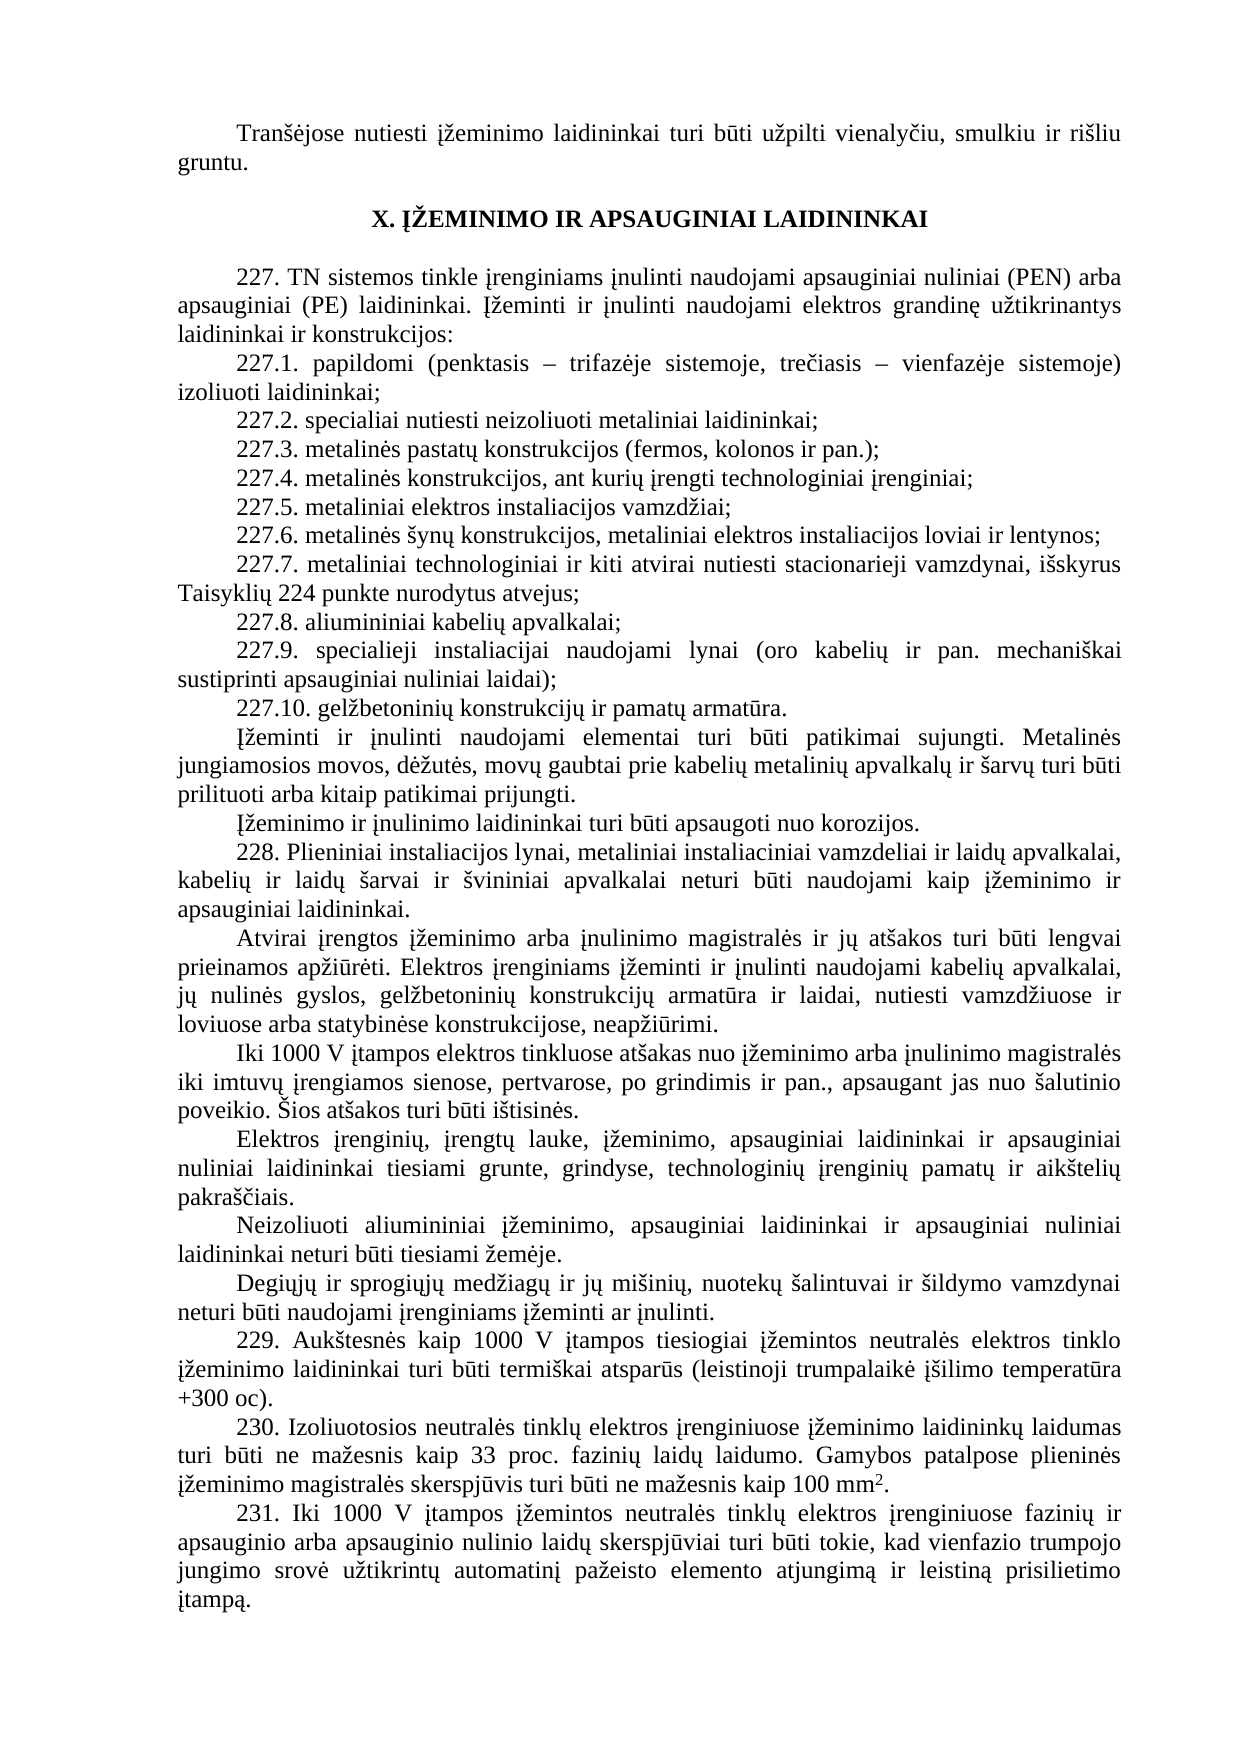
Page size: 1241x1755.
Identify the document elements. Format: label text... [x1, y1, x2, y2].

text 229. Aukštesnės kaip 1000 V įtampos tiesiogiai įžemintos neutralės elektros tinklo įžeminimo laidininkai turi būti termiškai atsparūs (leistinoji trumpalaikė įšilimo temperatūra +300 oc). [177, 1326, 1122, 1412]
text 227.4. metalinės konstrukcijos, ant kurių įrengti technologiniai įrenginiai; [177, 463, 1122, 492]
text Įžeminimo ir įnulinimo laidininkai turi būti apsaugoti nuo korozijos. [177, 808, 1122, 837]
text 227. TN sistemos tinkle įrenginiams įnulinti naudojami apsauginiai nuliniai (PEN) arba apsauginiai (PE) laidininkai. Įžeminti ir įnulinti naudojami elektros grandinę užtikrinantys laidininkai ir konstrukcijos: [177, 262, 1122, 348]
text 227.5. metaliniai elektros instaliacijos vamzdžiai; [177, 492, 1122, 521]
text Tranšėjose nutiesti įžeminimo laidininkai turi būti užpilti vienalyčiu, smulkiu ir rišliu gruntu. [177, 118, 1122, 176]
text Neizoliuoti aliumininiai įžeminimo, apsauginiai laidininkai ir apsauginiai nuliniai laidininkai neturi būti tiesiami žemėje. [177, 1211, 1122, 1268]
text 227.7. metaliniai technologiniai ir kiti atvirai nutiesti stacionarieji vamzdynai, išskyrus Taisyklių 224 punkte nurodytus atvejus; [177, 549, 1122, 607]
text Iki 1000 V įtampos elektros tinkluose atšakas nuo įžeminimo arba įnulinimo magistralės iki imtuvų įrengiamos sienose, pertvarose, po grindimis ir pan., apsaugant jas nuo šalutinio poveikio. Šios atšakos turi būti ištisinės. [177, 1038, 1122, 1124]
text 227.6. metalinės šynų konstrukcijos, metaliniai elektros instaliacijos loviai ir lentynos; [177, 521, 1122, 549]
text X. ĮŽEMINIMO IR APSAUGINIAI LAIDININKAI [177, 204, 1122, 233]
text Degiųjų ir sprogiųjų medžiagų ir jų mišinių, nuotekų šalintuvai ir šildymo vamzdynai neturi būti naudojami įrenginiams įžeminti ar įnulinti. [177, 1268, 1122, 1326]
text Atvirai įrengtos įžeminimo arba įnulinimo magistralės ir jų atšakos turi būti lengvai prieinamos apžiūrėti. Elektros įrenginiams įžeminti ir įnulinti naudojami kabelių apvalkalai, jų nulinės gyslos, gelžbetoninių konstrukcijų armatūra ir laidai, nutiesti vamzdžiuose ir loviuose arba statybinėse konstrukcijose, neapžiūrimi. [177, 923, 1122, 1038]
text 227.2. specialiai nutiesti neizoliuoti metaliniai laidininkai; [177, 406, 1122, 434]
text 231. Iki 1000 V įtampos įžemintos neutralės tinklų elektros įrenginiuose fazinių ir apsauginio arba apsauginio nulinio laidų skerspjūviai turi būti tokie, kad vienfazio trumpojo jungimo srovė užtikrintų automatinį pažeisto elemento atjungimą ir leistiną prisilietimo įtampą. [177, 1498, 1122, 1613]
text Įžeminti ir įnulinti naudojami elementai turi būti patikimai sujungti. Metalinės jungiamosios movos, dėžutės, movų gaubtai prie kabelių metalinių apvalkalų ir šarvų turi būti prilituoti arba kitaip patikimai prijungti. [177, 722, 1122, 808]
text 230. Izoliuotosios neutralės tinklų elektros įrenginiuose įžeminimo laidininkų laidumas turi būti ne mažesnis kaip 33 proc. fazinių laidų laidumo. Gamybos patalpose plieninės įžeminimo magistralės skerspjūvis turi būti ne mažesnis kaip 100 mm2. [177, 1412, 1122, 1498]
text 227.1. papildomi (penktasis – trifazėje sistemoje, trečiasis – vienfazėje sistemoje) izoliuoti laidininkai; [177, 348, 1122, 406]
text 227.3. metalinės pastatų konstrukcijos (fermos, kolonos ir pan.); [177, 434, 1122, 463]
text 228. Plieniniai instaliacijos lynai, metaliniai instaliaciniai vamzdeliai ir laidų apvalkalai, kabelių ir laidų šarvai ir švininiai apvalkalai neturi būti naudojami kaip įžeminimo ir apsauginiai laidininkai. [177, 837, 1122, 923]
text 227.8. aliumininiai kabelių apvalkalai; [177, 607, 1122, 636]
text 227.9. specialieji instaliacijai naudojami lynai (oro kabelių ir pan. mechaniškai sustiprinti apsauginiai nuliniai laidai); [177, 636, 1122, 693]
text Elektros įrenginių, įrengtų lauke, įžeminimo, apsauginiai laidininkai ir apsauginiai nuliniai laidininkai tiesiami grunte, grindyse, technologinių įrenginių pamatų ir aikštelių pakraščiais. [177, 1124, 1122, 1211]
text 227.10. gelžbetoninių konstrukcijų ir pamatų armatūra. [177, 693, 1122, 722]
